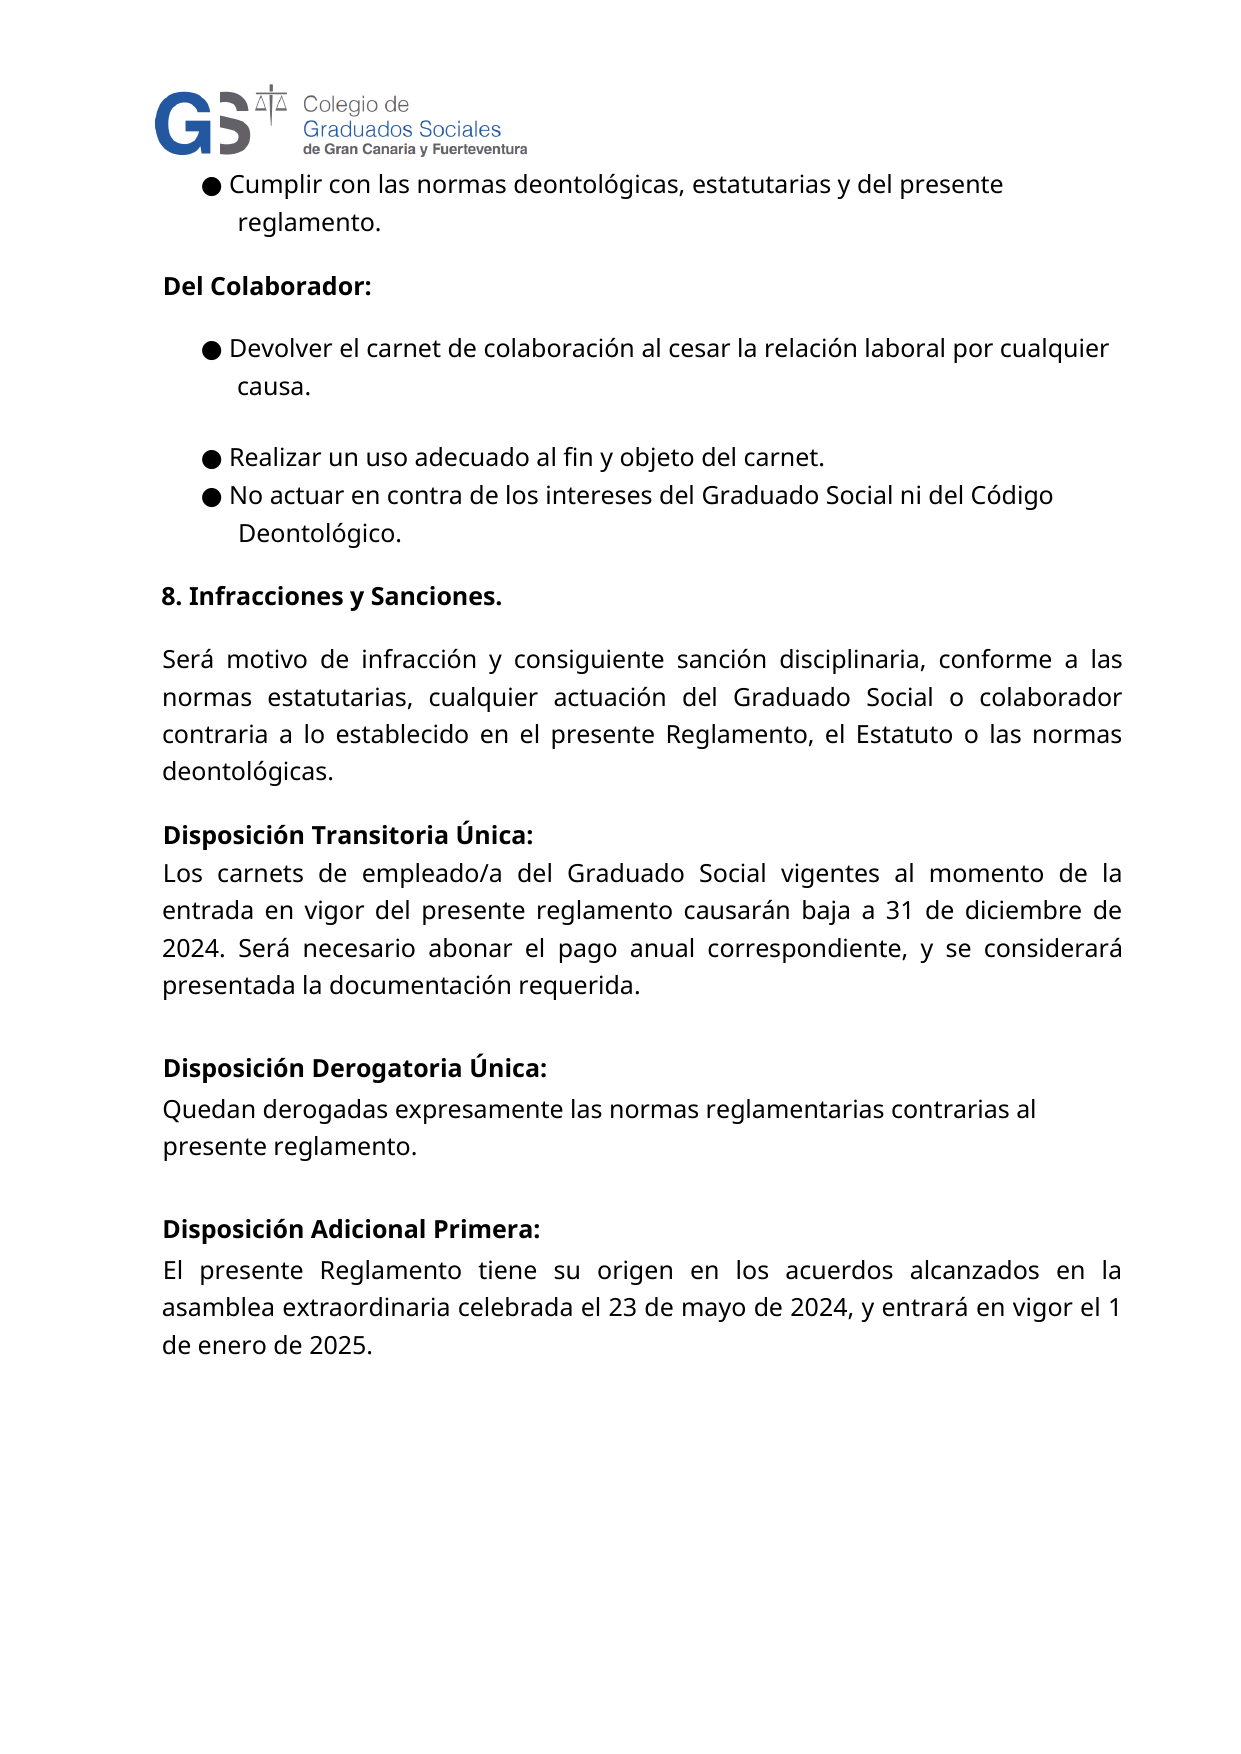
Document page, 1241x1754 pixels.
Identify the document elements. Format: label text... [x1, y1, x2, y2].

text Quedan derogadas expresamente las normas reglamentarias contrarias al presente reglamento. [162, 1092, 1124, 1163]
text ● Realizar un uso adecuado al fin y objeto del carnet. [201, 440, 1124, 474]
text ● Devolver el carnet de colaboración al cesar la relación laboral por cualquier causa. [201, 331, 1124, 403]
text Será motivo de infracción y consiguiente sanción disciplinaria, conforme a las normas estatutarias, cualquier actuación del Graduado Social o colaborador contraria a lo establecido en el presente Reglamento, el Estatuto o las normas deontológicas. [162, 642, 1124, 788]
text El presente Reglamento tiene su origen en los acuerdos alcanzados en la asamblea extraordinaria celebrada el 23 de mayo de 2024, y entrará en vigor el 1 de enero de 2025. [162, 1253, 1124, 1362]
text Disposición Transitoria Única: [163, 818, 1124, 852]
text Disposición Adicional Primera: [162, 1211, 1124, 1246]
text ● No actuar en contra de los intereses del Graduado Social ni del Código Deontológico. [201, 478, 1124, 549]
text Disposición Derogatoria Única: [162, 1050, 1124, 1084]
text Los carnets de empleado/a del Graduado Social vigentes al momento de la entrada en vigor del presente reglamento causarán baja a 31 de diciembre de 2024. Será necesario abonar el pago anual correspondiente, y se considerará presentada la documentación requerida. [162, 856, 1124, 1002]
text 8. Infracciones y Sanciones. [161, 579, 1124, 613]
text Del Colaborador: [163, 268, 1124, 302]
text ● Cumplir con las normas deontológicas, estatutarias y del presente reglamento. [201, 167, 1124, 239]
picture [150, 75, 557, 168]
